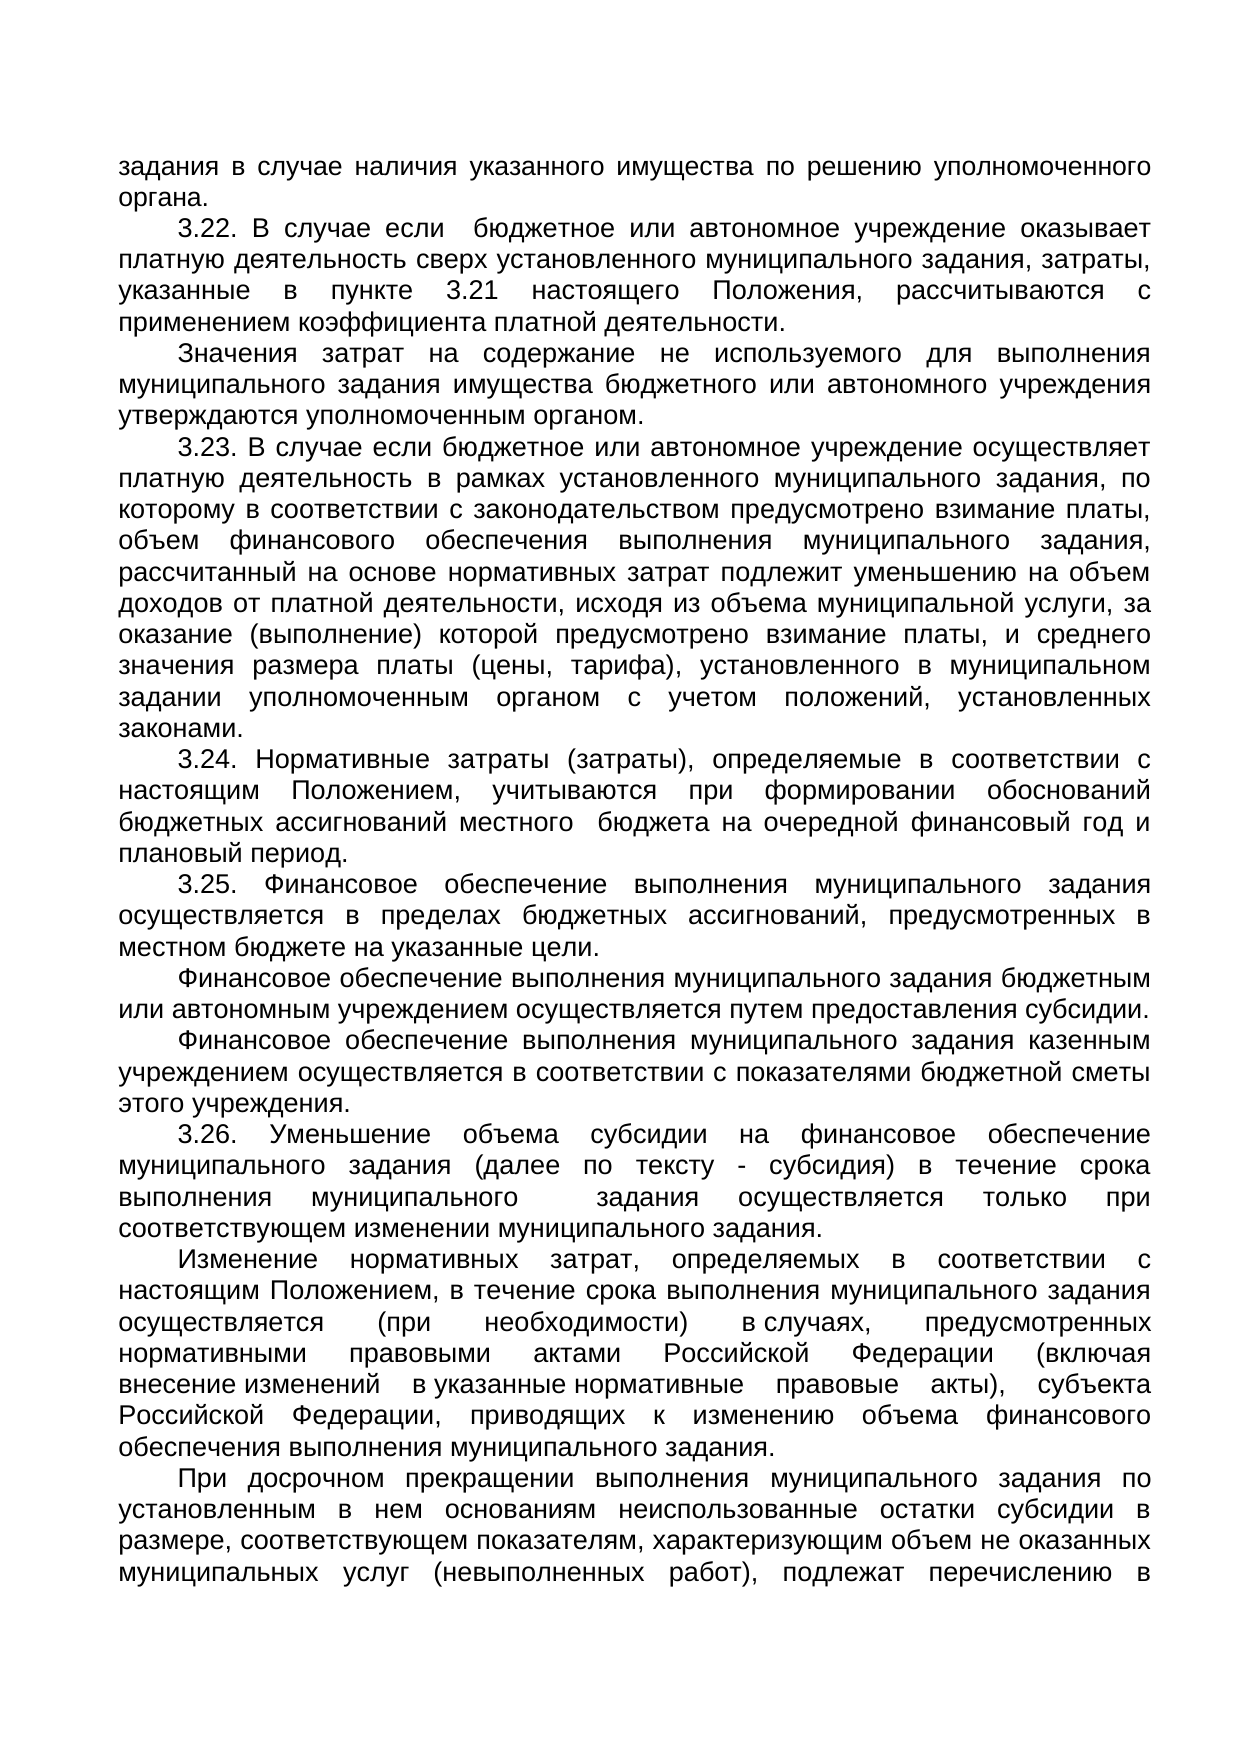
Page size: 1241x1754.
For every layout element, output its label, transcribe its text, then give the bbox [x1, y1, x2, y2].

text 3.26. Уменьшение объема субсидии на финансовое обеспечение муниципального задания (далее по тексту - субсидия) в течение срока выполнения муниципального задания осуществляется только при соответствующем изменении муниципального задания. [118, 1118, 1152, 1243]
text 3.22. В случае если бюджетное или автономное учреждение оказывает платную деятельность сверх установленного муниципального задания, затраты, указанные в пункте 3.21 настоящего Положения, рассчитываются с применением коэффициента платной деятельности. [118, 212, 1152, 337]
text Финансовое обеспечение выполнения муниципального задания бюджетным или автономным учреждением осуществляется путем предоставления субсидии. [118, 962, 1152, 1024]
text Изменение нормативных затрат, определяемых в соответствии с настоящим Положением, в течение срока выполнения муниципального задания осуществляется (при необходимости) в случаях, предусмотренных нормативными правовыми актами Российской Федерации (включая внесение изменений в указанные нормативные правовые акты), субъекта Российской Федерации, приводящих к изменению объема финансового обеспечения выполнения муниципального задания. [118, 1243, 1152, 1462]
text 3.25. Финансовое обеспечение выполнения муниципального задания осуществляется в пределах бюджетных ассигнований, предусмотренных в местном бюджете на указанные цели. [118, 868, 1152, 962]
text задания в случае наличия указанного имущества по решению уполномоченного органа. [118, 149, 1152, 212]
text Финансовое обеспечение выполнения муниципального задания казенным учреждением осуществляется в соответствии с показателями бюджетной сметы этого учреждения. [118, 1024, 1152, 1118]
text 3.24. Нормативные затраты (затраты), определяемые в соответствии с настоящим Положением, учитываются при формировании обоснований бюджетных ассигнований местного бюджета на очередной финансовый год и плановый период. [118, 743, 1152, 868]
text При досрочном прекращении выполнения муниципального задания по установленным в нем основаниям неиспользованные остатки субсидии в размере, соответствующем показателям, характеризующим объем не оказанных муниципальных услуг (невыполненных работ), подлежат перечислению в [118, 1462, 1152, 1587]
text 3.23. В случае если бюджетное или автономное учреждение осуществляет платную деятельность в рамках установленного муниципального задания, по которому в соответствии с законодательством предусмотрено взимание платы, объем финансового обеспечения выполнения муниципального задания, рассчитанный на основе нормативных затрат подлежит уменьшению на объем доходов от платной деятельности, исходя из объема муниципальной услуги, за оказание (выполнение) которой предусмотрено взимание платы, и среднего значения размера платы (цены, тарифа), установленного в муниципальном задании уполномоченным органом с учетом положений, установленных законами. [118, 431, 1152, 743]
text Значения затрат на содержание не используемого для выполнения муниципального задания имущества бюджетного или автономного учреждения утверждаются уполномоченным органом. [118, 337, 1152, 431]
